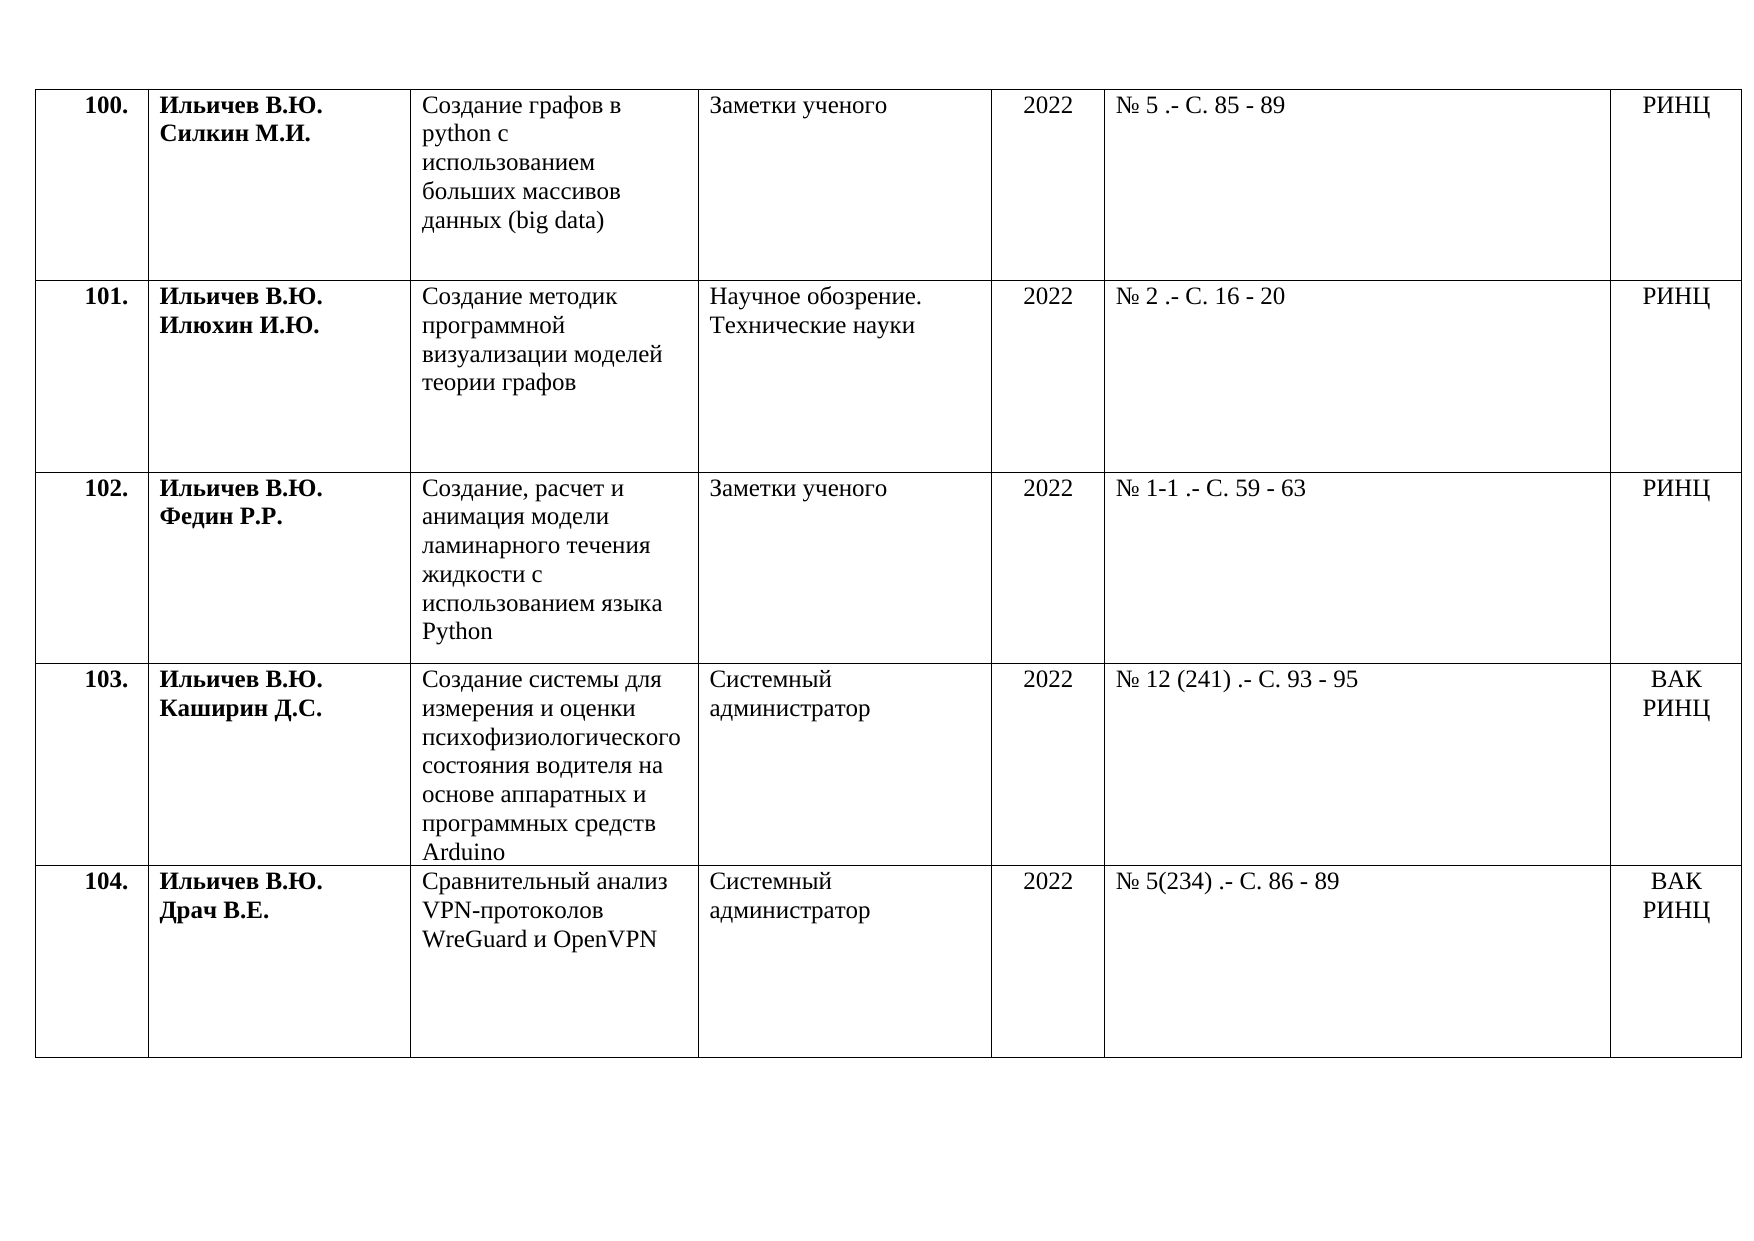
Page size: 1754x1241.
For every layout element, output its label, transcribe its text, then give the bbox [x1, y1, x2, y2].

table_cell ВАК РИНЦ [1611, 664, 1741, 865]
table_cell Заметки ученого [699, 473, 991, 663]
table_cell Системный администратор [699, 866, 991, 1057]
table_cell 2022 [992, 664, 1104, 865]
table_cell ВАК РИНЦ [1611, 866, 1741, 1057]
table_cell Создание графов в python с использованием больших массивов данных (big data) [411, 90, 698, 280]
table_cell 2022 [992, 90, 1104, 280]
table_cell № 12 (241) .- С. 93 - 95 [1105, 664, 1610, 865]
table_cell [36, 664, 148, 865]
table_cell [36, 281, 148, 472]
table_cell РИНЦ [1611, 281, 1741, 472]
table_cell Создание методик программной визуализации моделей теории графов [411, 281, 698, 472]
table_cell Создание системы для измерения и оценки психофизиологического состояния водителя на основе аппаратных и программных средств Arduino [411, 664, 698, 865]
table_cell Заметки ученого [699, 90, 991, 280]
table_cell РИНЦ [1611, 90, 1741, 280]
table_cell Сравнительный анализ VPN-протоколов WreGuard и OpenVPN [411, 866, 698, 1057]
table_cell Ильичев В.Ю. Илюхин И.Ю. [149, 281, 410, 472]
table_cell [36, 473, 148, 663]
table_cell Научное обозрение. Технические науки [699, 281, 991, 472]
table_cell Ильичев В.Ю. Каширин Д.С. [149, 664, 410, 865]
table_cell № 5 .- С. 85 - 89 [1105, 90, 1610, 280]
table_cell № 5(234) .- С. 86 - 89 [1105, 866, 1610, 1057]
table_cell РИНЦ [1611, 473, 1741, 663]
table_cell [36, 90, 148, 280]
table_cell № 1-1 .- С. 59 - 63 [1105, 473, 1610, 663]
table_cell [36, 866, 148, 1057]
table_cell Ильичев В.Ю. Федин Р.Р. [149, 473, 410, 663]
table_cell 2022 [992, 866, 1104, 1057]
table_cell 2022 [992, 473, 1104, 663]
table_cell Системный администратор [699, 664, 991, 865]
table_cell Ильичев В.Ю. Драч В.Е. [149, 866, 410, 1057]
table_cell Создание, расчет и анимация модели ламинарного течения жидкости с использованием языка Python [411, 473, 698, 663]
table_cell № 2 .- С. 16 - 20 [1105, 281, 1610, 472]
table_cell Ильичев В.Ю. Силкин М.И. [149, 90, 410, 280]
table_cell 2022 [992, 281, 1104, 472]
